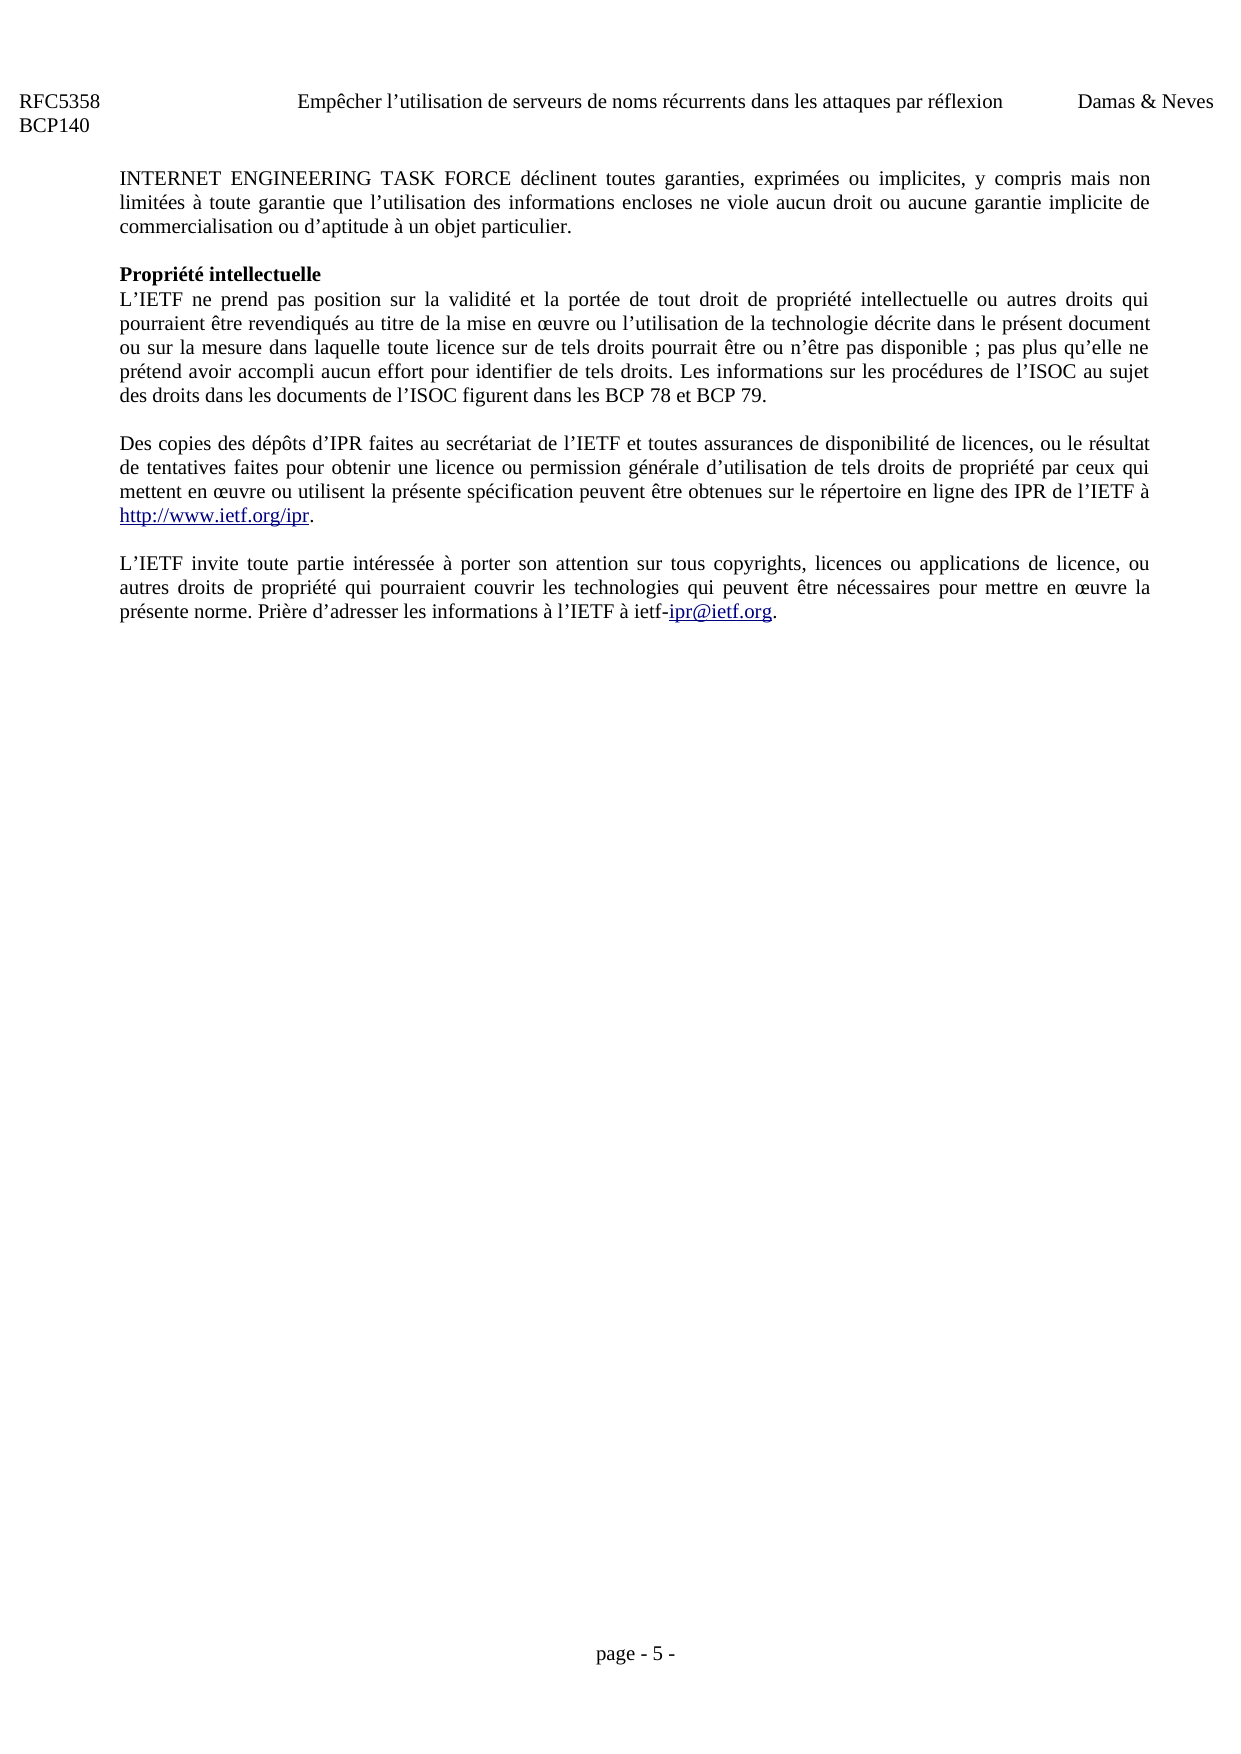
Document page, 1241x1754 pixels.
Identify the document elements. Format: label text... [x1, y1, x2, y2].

text L’IETF invite toute partie intéressée à porter son attention sur tous copyrights, licences ou applications de licence, ou autres droits de propriété qui pourraient couvrir les technologies qui peuvent être nécessaires pour mettre en œuvre la présente norme. Prière d’adresser les informations à l’IETF à ietf-ipr@ietf.org. [119, 551, 1152, 623]
text Des copies des dépôts d’IPR faites au secrétariat de l’IETF et toutes assurances de disponibilité de licences, ou le résultat de tentatives faites pour obtenir une licence ou permission générale d’utilisation de tels droits de propriété par ceux qui mettent en œuvre ou utilisent la présente spécification peuvent être obtenues sur le répertoire en ligne des IPR de l’IETF à http://www.ietf.org/ipr. [119, 431, 1152, 527]
text L’IETF ne prend pas position sur la validité et la portée de tout droit de propriété intellectuelle ou autres droits qui pourraient être revendiqués au titre de la mise en œuvre ou l’utilisation de la technologie décrite dans le présent document ou sur la mesure dans laquelle toute licence sur de tels droits pourrait être ou n’être pas disponible ; pas plus qu’elle ne prétend avoir accompli aucun effort pour identifier de tels droits. Les informations sur les procédures de l’ISOC au sujet des droits dans les documents de l’ISOC figurent dans les BCP 78 et BCP 79. [119, 286, 1152, 407]
text Propriété intellectuelle [119, 262, 1152, 286]
text INTERNET ENGINEERING TASK FORCE déclinent toutes garanties, exprimées ou implicites, y compris mais non limitées à toute garantie que l’utilisation des informations encloses ne viole aucun droit ou aucune garantie implicite de commercialisation ou d’aptitude à un objet particulier. [119, 166, 1152, 238]
